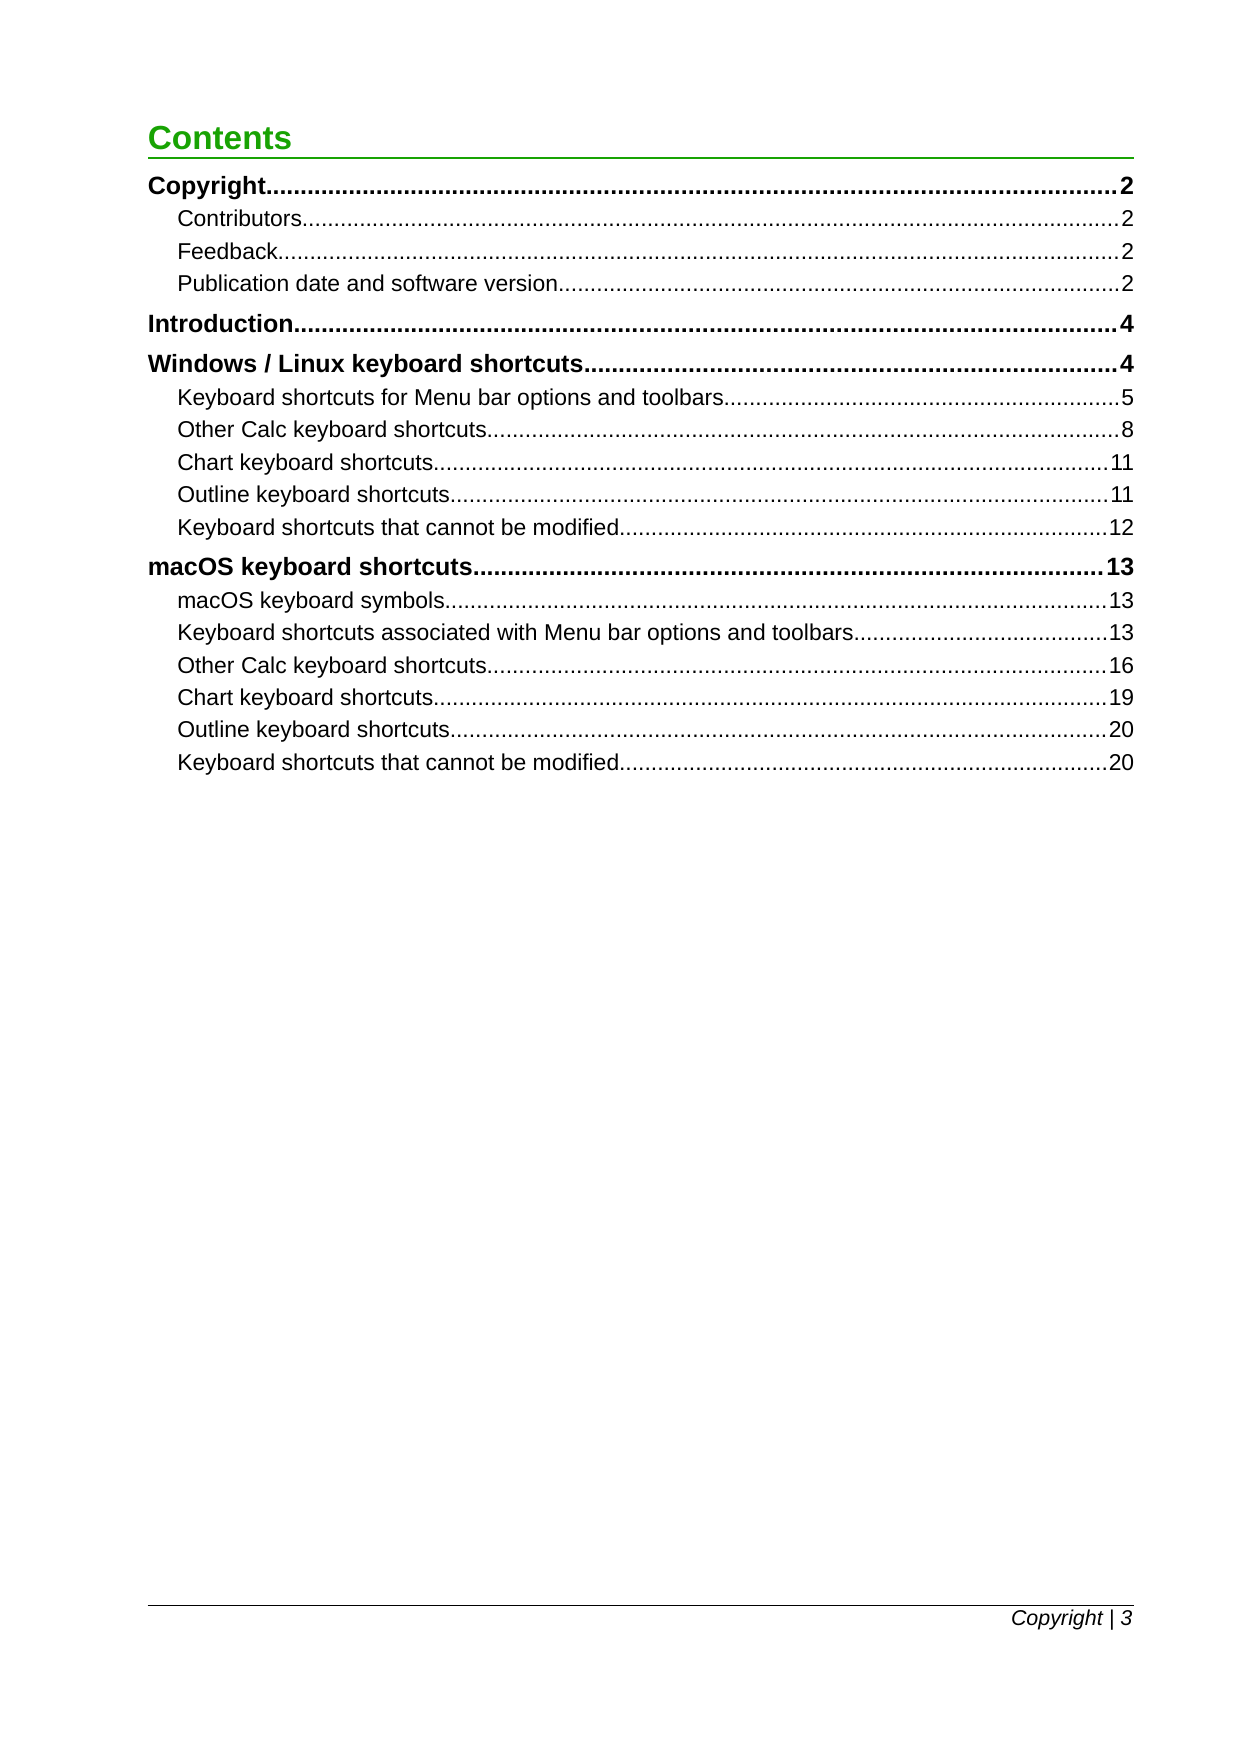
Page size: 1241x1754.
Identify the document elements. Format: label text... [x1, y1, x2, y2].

text Introduction 4 [148, 308, 1134, 337]
text Contributors 2 [177, 205, 1134, 232]
text macOS keyboard symbols 13 [177, 587, 1134, 613]
text Outline keyboard shortcuts 11 [177, 481, 1134, 508]
text Windows / Linux keyboard shortcuts 4 [148, 349, 1134, 378]
text Chart keyboard shortcuts 19 [177, 684, 1134, 710]
subtitle Contents [148, 118, 1134, 157]
text Chart keyboard shortcuts 11 [177, 449, 1134, 475]
text Other Calc keyboard shortcuts 8 [177, 416, 1134, 443]
text Other Calc keyboard shortcuts 16 [177, 652, 1134, 678]
text Keyboard shortcuts that cannot be modified 20 [177, 749, 1134, 775]
text Copyright 2 [148, 171, 1134, 199]
text Outline keyboard shortcuts 20 [177, 716, 1134, 743]
text Publication date and software version 2 [177, 270, 1134, 297]
text Feedback 2 [177, 238, 1134, 264]
text Keyboard shortcuts associated with Menu bar options and toolbars 13 [177, 619, 1134, 646]
text Keyboard shortcuts for Menu bar options and toolbars 5 [177, 384, 1134, 410]
text Keyboard shortcuts that cannot be modified 12 [177, 514, 1134, 540]
text macOS keyboard shortcuts 13 [148, 552, 1134, 581]
